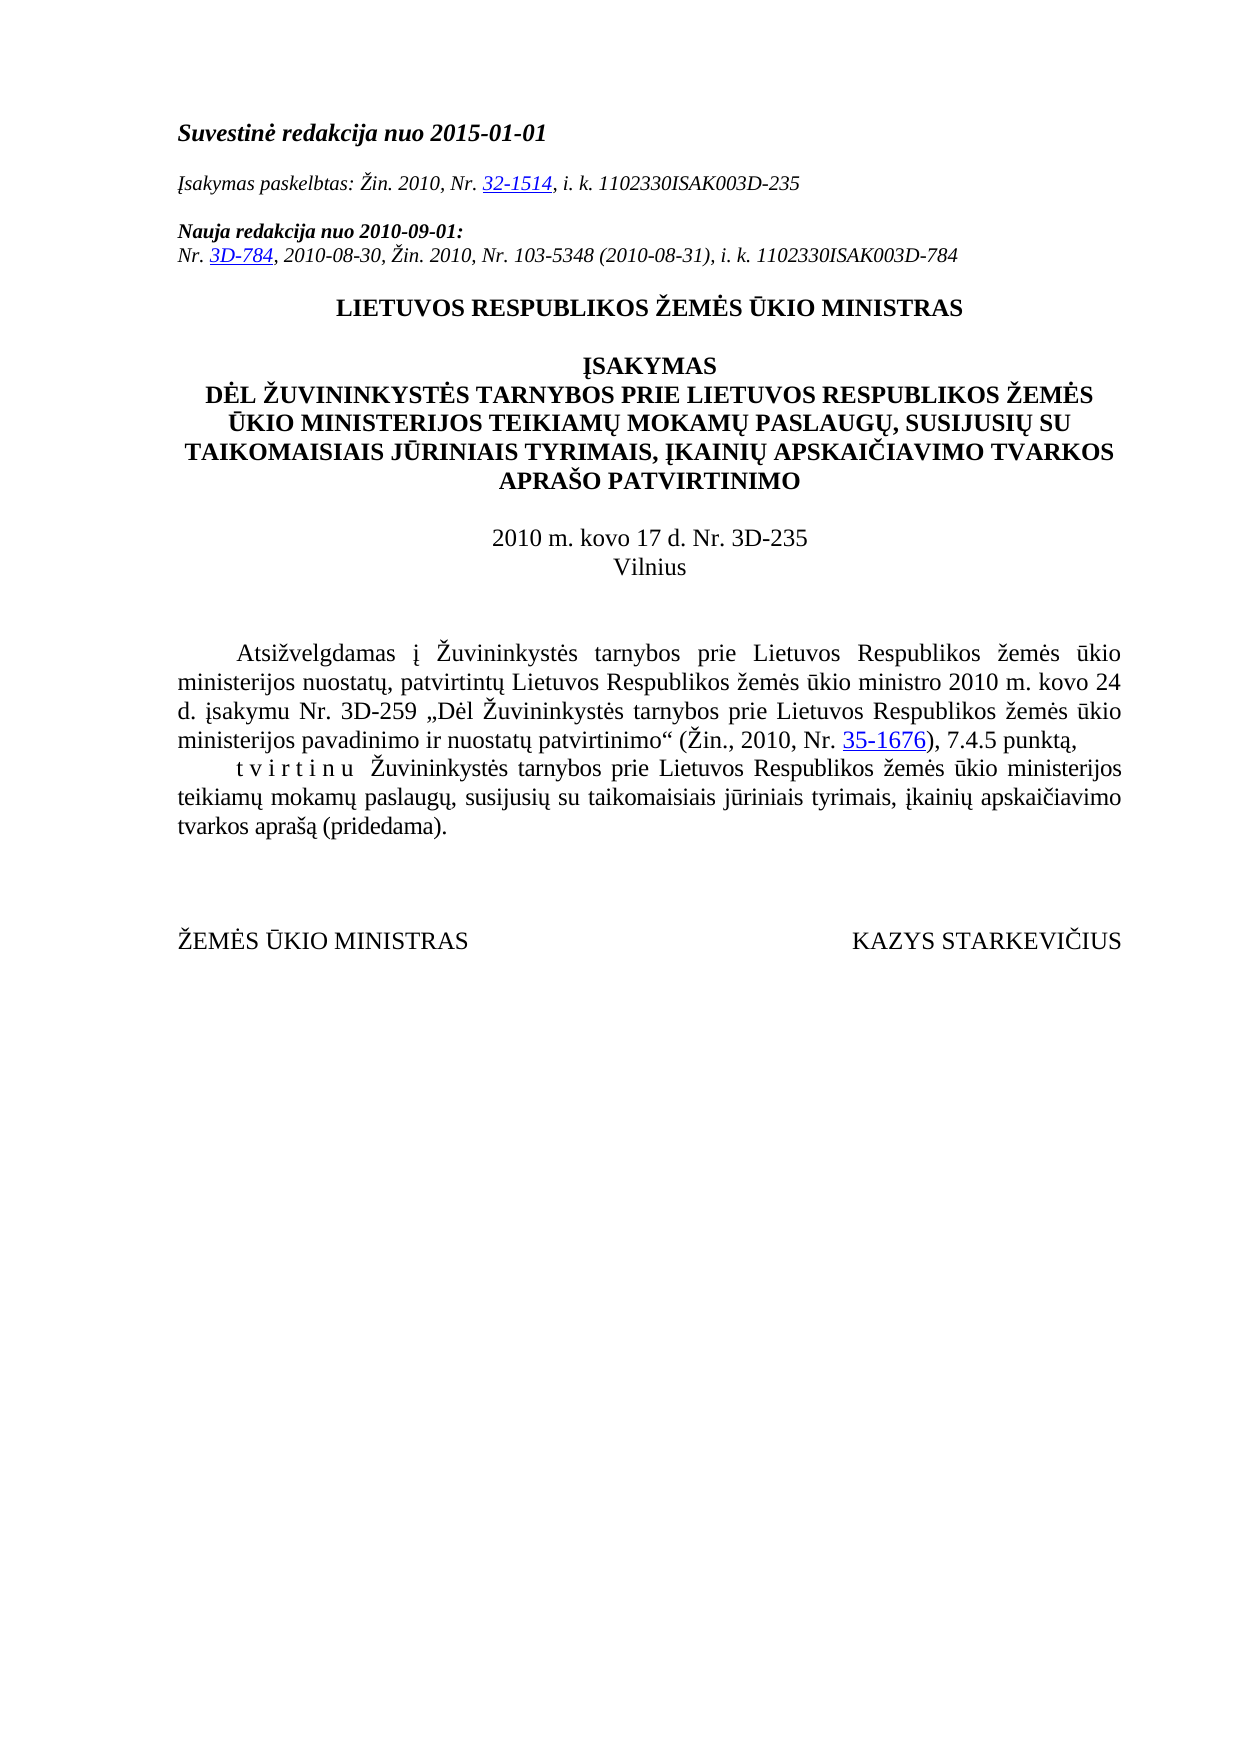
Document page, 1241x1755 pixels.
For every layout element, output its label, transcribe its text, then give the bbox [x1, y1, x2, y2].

text LIETUVOS RESPUBLIKOS ŽEMĖS ŪKIO MINISTRAS [177, 293, 1122, 322]
text DĖL ŽUVININKYSTĖS TARNYBOS PRIE LIETUVOS RESPUBLIKOS ŽEMĖS ŪKIO MINISTERIJOS TEIKIAMŲ MOKAMŲ PASLAUGŲ, SUSIJUSIŲ SU TAIKOMAISIAIS JŪRINIAIS TYRIMAIS, ĮKAINIŲ APSKAIČIAVIMO TVARKOS APRAŠO PATVIRTINIMO [177, 380, 1122, 495]
text Nr. 3D-784, 2010-08-30, Žin. 2010, Nr. 103-5348 (2010-08-31), i. k. 1102330ISAK003D-784 [177, 243, 1122, 267]
text Suvestinė redakcija nuo 2015-01-01 [177, 118, 1122, 147]
text Nauja redakcija nuo 2010-09-01: [177, 219, 1122, 243]
text Atsižvelgdamas į Žuvininkystės tarnybos prie Lietuvos Respublikos žemės ūkio ministerijos nuostatų, patvirtintų Lietuvos Respublikos žemės ūkio ministro 2010 m. kovo 24 d. įsakymu Nr. 3D-259 „Dėl Žuvininkystės tarnybos prie Lietuvos Respublikos žemės ūkio ministerijos pavadinimo ir nuostatų patvirtinimo“ (Žin., 2010, Nr. 35-1676), 7.4.5 punktą, [177, 638, 1122, 753]
text 2010 m. kovo 17 d. Nr. 3D-235 [177, 523, 1122, 552]
text Žemės ūkio ministras Kazys Starkevičius [177, 926, 1122, 955]
text ĮSAKYMAS [177, 351, 1122, 380]
text Vilnius [177, 552, 1122, 581]
text tvirtinu Žuvininkystės tarnybos prie Lietuvos Respublikos žemės ūkio ministerijos teikiamų mokamų paslaugų, susijusių su taikomaisiais jūriniais tyrimais, įkainių apskaičiavimo tvarkos aprašą (pridedama). [177, 753, 1122, 840]
text Įsakymas paskelbtas: Žin. 2010, Nr. 32-1514, i. k. 1102330ISAK003D-235 [177, 171, 1122, 195]
